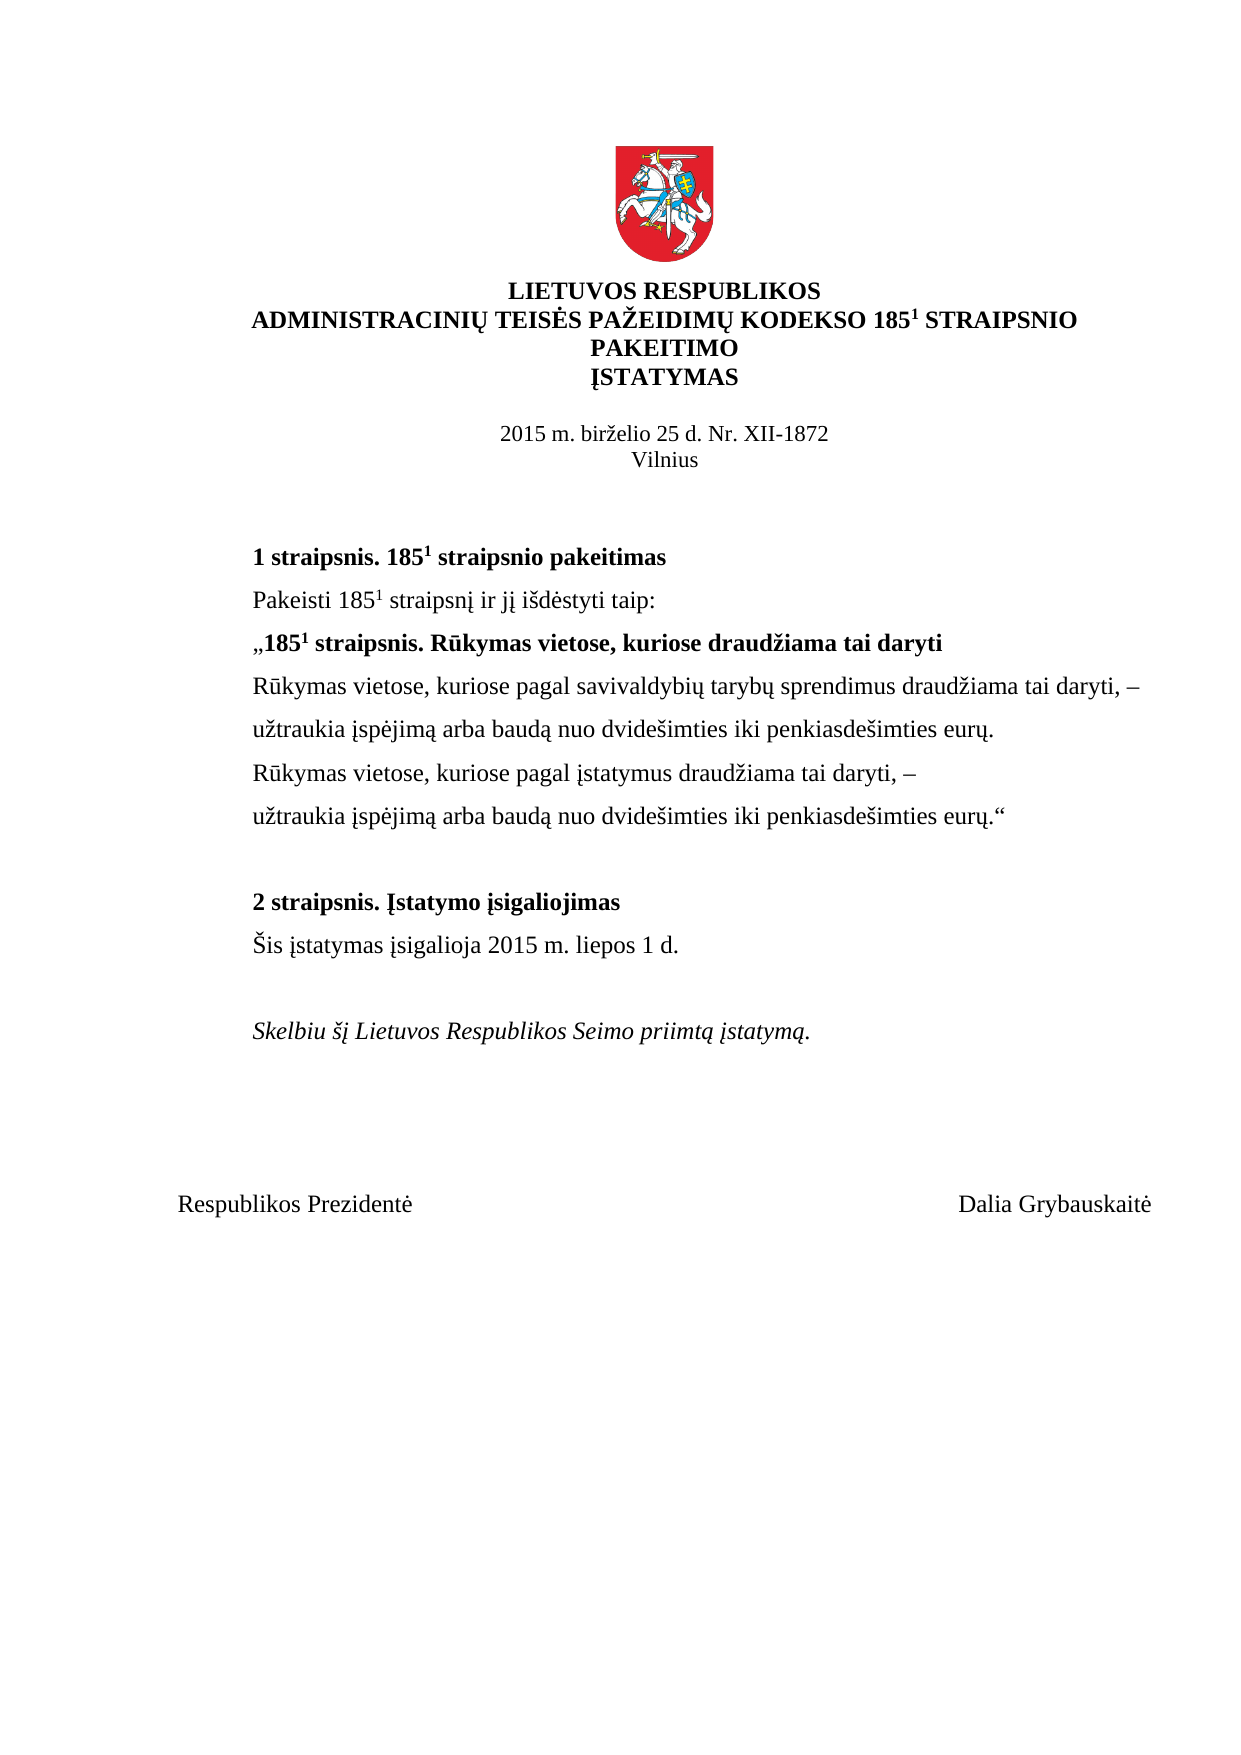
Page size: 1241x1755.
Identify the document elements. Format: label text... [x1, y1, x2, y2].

text ADMINISTRACINIŲ TEISĖS PAŽEIDIMŲ KODEKSO 1851 STRAIPSNIO PAKEITIMO [177, 305, 1152, 362]
text „1851 straipsnis. Rūkymas vietose, kuriose draudžiama tai daryti [177, 628, 1152, 657]
text ĮSTATYMAS [177, 362, 1152, 391]
text užtraukia įspėjimą arba baudą nuo dvidešimties iki penkiasdešimties eurų. [177, 714, 1152, 743]
text Skelbiu šį Lietuvos Respublikos Seimo priimtą įstatymą. [177, 1016, 1152, 1045]
text Vilnius [177, 446, 1152, 472]
text Šis įstatymas įsigalioja 2015 m. liepos 1 d. [177, 930, 1152, 959]
text 1 straipsnis. 1851 straipsnio pakeitimas [177, 542, 1152, 571]
text Respublikos Prezidentė Dalia Grybauskaitė [177, 1189, 1152, 1218]
text LIETUVOS RESPUBLIKOS [177, 276, 1152, 305]
text 2015 m. birželio 25 d. Nr. XII-1872 [177, 420, 1152, 446]
text Pakeisti 1851 straipsnį ir jį išdėstyti taip: [177, 585, 1152, 614]
text užtraukia įspėjimą arba baudą nuo dvidešimties iki penkiasdešimties eurų.“ [177, 801, 1152, 829]
text Rūkymas vietose, kuriose pagal įstatymus draudžiama tai daryti, – [177, 758, 1152, 786]
text Rūkymas vietose, kuriose pagal savivaldybių tarybų sprendimus draudžiama tai daryti, – [177, 671, 1152, 700]
text 2 straipsnis. Įstatymo įsigaliojimas [177, 887, 1152, 916]
